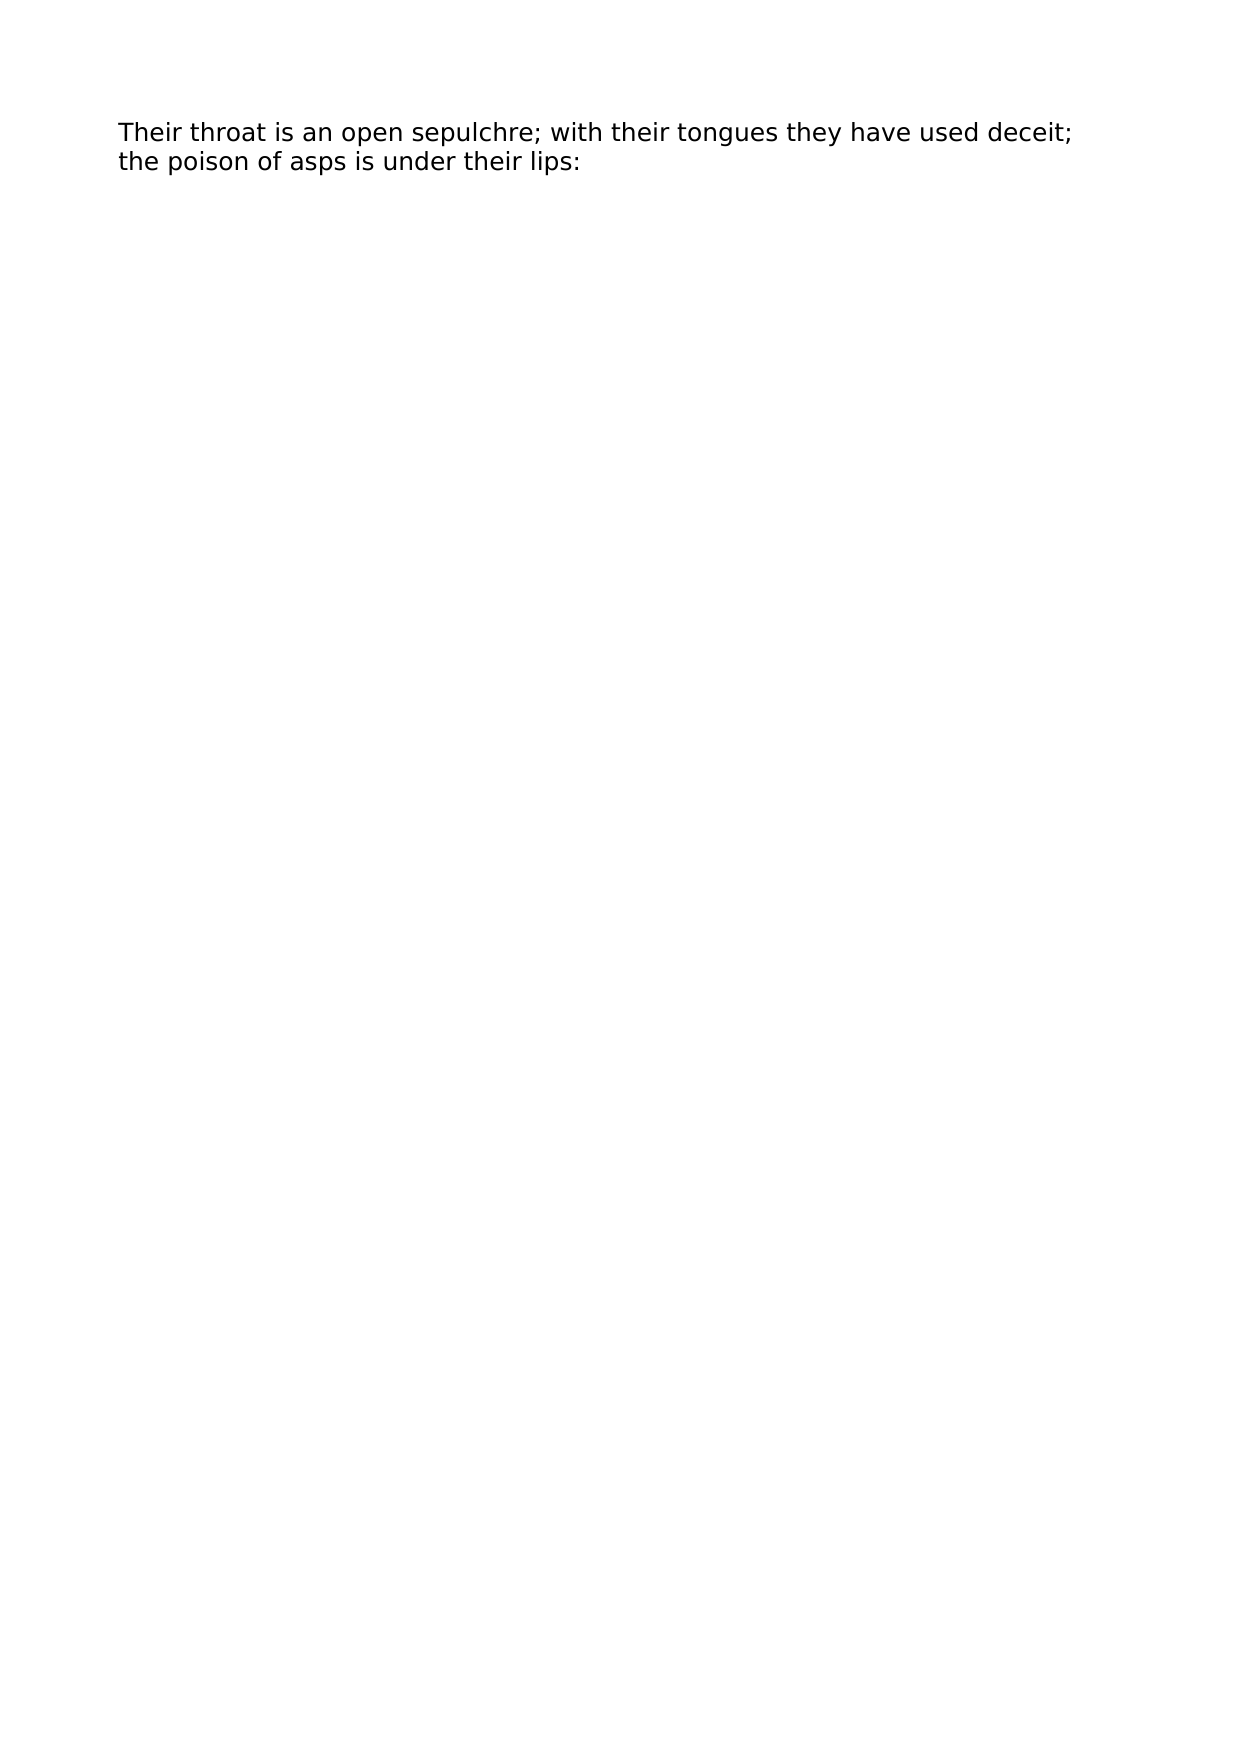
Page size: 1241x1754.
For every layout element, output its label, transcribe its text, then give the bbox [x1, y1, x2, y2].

text Their throat is an open sepulchre; with their tongues they have used deceit; the poison of asps is under their lips: [118, 118, 1122, 176]
